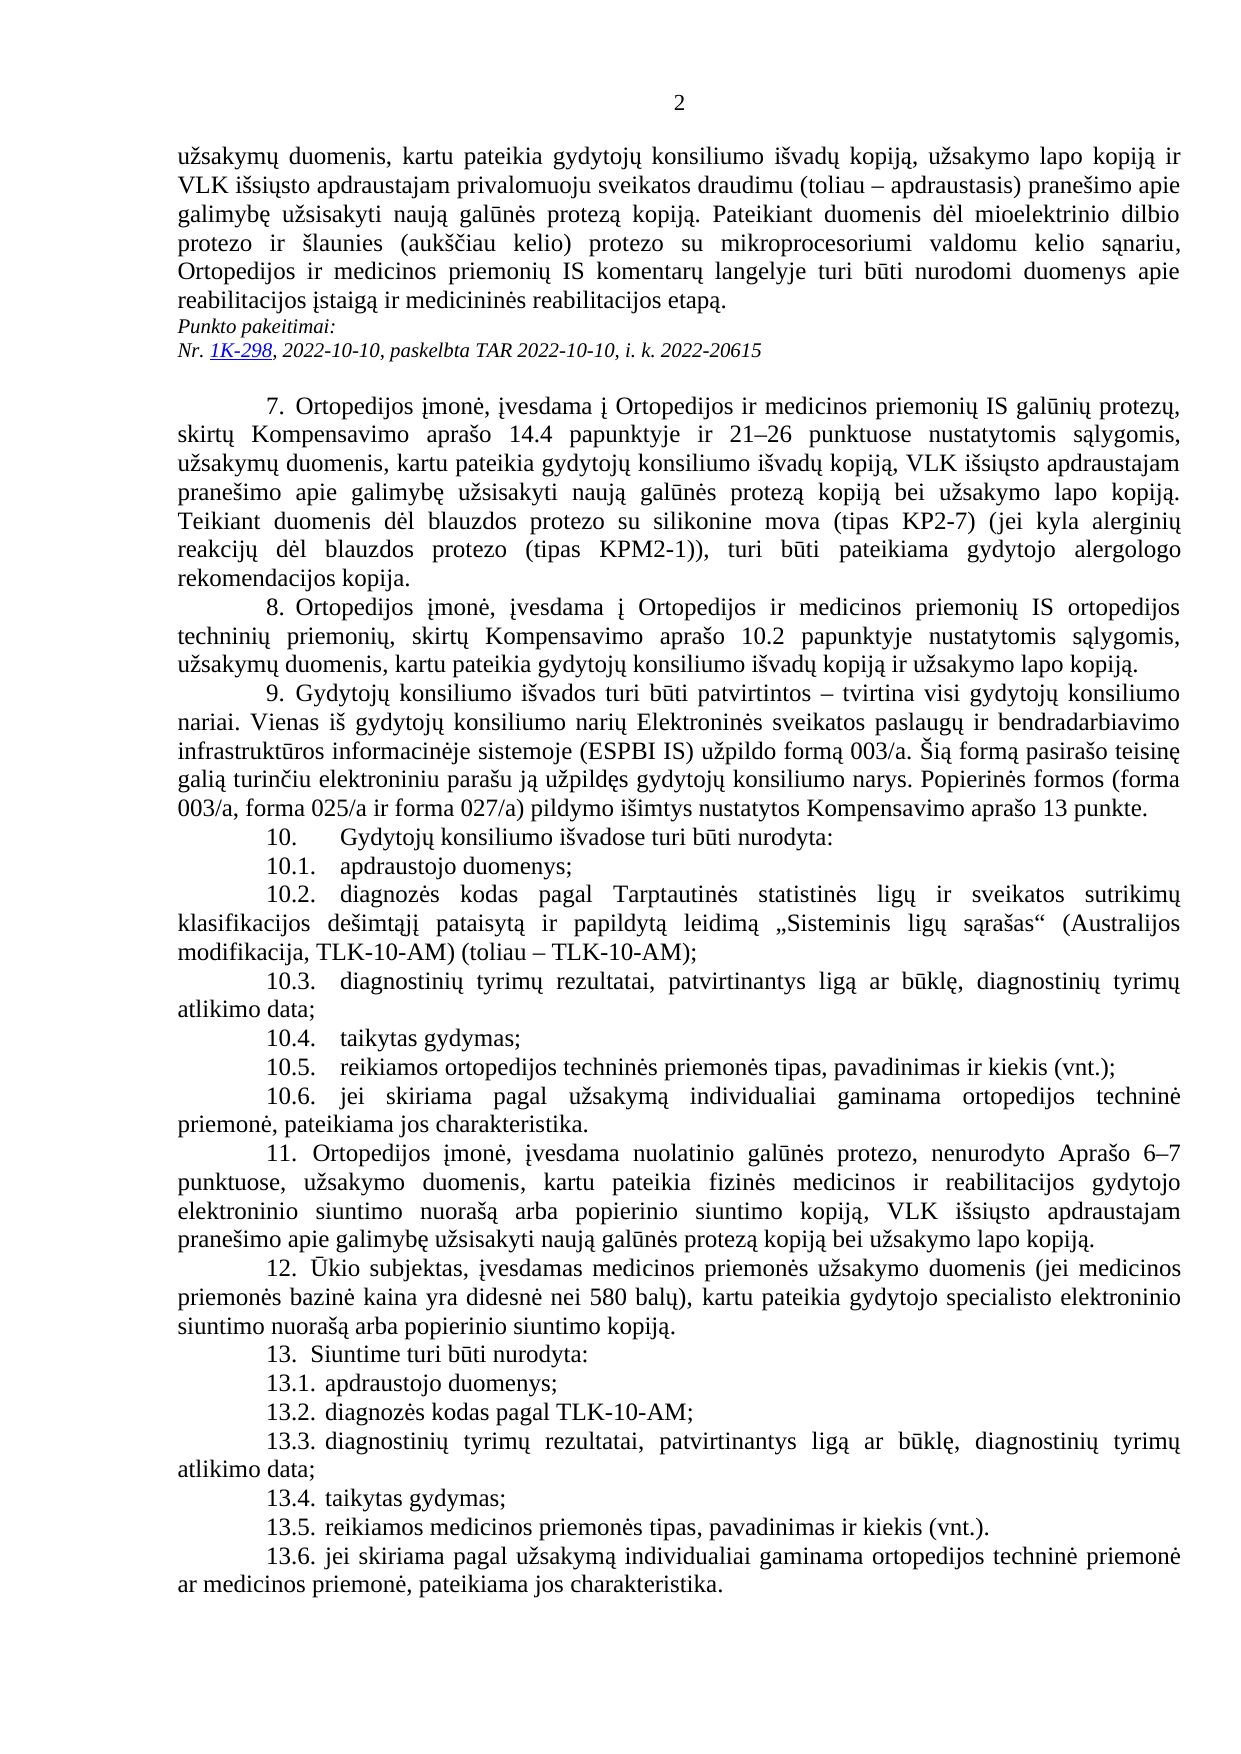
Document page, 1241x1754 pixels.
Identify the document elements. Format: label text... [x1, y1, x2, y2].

text 13.1. apdraustojo duomenys; [177, 1368, 1181, 1397]
text 10.2. diagnozės kodas pagal Tarptautinės statistinės ligų ir sveikatos sutrikimų klasifikacijos dešimtąjį pataisytą ir papildytą leidimą „Sisteminis ligų sąrašas“ (Australijos modifikacija, TLK-10-AM) (toliau – TLK-10-AM); [177, 879, 1181, 966]
text užsakymų duomenis, kartu pateikia gydytojų konsiliumo išvadų kopiją, užsakymo lapo kopiją ir VLK išsiųsto apdraustajam privalomuoju sveikatos draudimu (toliau – apdraustasis) pranešimo apie galimybę užsisakyti naują galūnės protezą kopiją. Pateikiant duomenis dėl mioelektrinio dilbio protezo ir šlaunies (aukščiau kelio) protezo su mikroprocesoriumi valdomu kelio sąnariu, Ortopedijos ir medicinos priemonių IS komentarų langelyje turi būti nurodomi duomenys apie reabilitacijos įstaigą ir medicininės reabilitacijos etapą. [177, 141, 1181, 314]
text 9. Gydytojų konsiliumo išvados turi būti patvirtintos – tvirtina visi gydytojų konsiliumo nariai. Vienas iš gydytojų konsiliumo narių Elektroninės sveikatos paslaugų ir bendradarbiavimo infrastruktūros informacinėje sistemoje (ESPBI IS) užpildo formą 003/a. Šią formą pasirašo teisinę galią turinčiu elektroniniu parašu ją užpildęs gydytojų konsiliumo narys. Popierinės formos (forma 003/a, forma 025/a ir forma 027/a) pildymo išimtys nustatytos Kompensavimo aprašo 13 punkte. [177, 678, 1181, 822]
text Nr. 1K-298, 2022-10-10, paskelbta TAR 2022-10-10, i. k. 2022-20615 [177, 338, 1181, 362]
text 13.6. jei skiriama pagal užsakymą individualiai gaminama ortopedijos techninė priemonė ar medicinos priemonė, pateikiama jos charakteristika. [177, 1541, 1181, 1598]
text Punkto pakeitimai: [177, 314, 1181, 338]
text 10.1. apdraustojo duomenys; [177, 851, 1181, 879]
text 12. Ūkio subjektas, įvesdamas medicinos priemonės užsakymo duomenis (jei medicinos priemonės bazinė kaina yra didesnė nei 580 balų), kartu pateikia gydytojo specialisto elektroninio siuntimo nuorašą arba popierinio siuntimo kopiją. [177, 1253, 1181, 1339]
text 13.5. reikiamos medicinos priemonės tipas, pavadinimas ir kiekis (vnt.). [177, 1512, 1181, 1541]
text 10. Gydytojų konsiliumo išvadose turi būti nurodyta: [177, 822, 1181, 851]
text 13.2. diagnozės kodas pagal TLK-10-AM; [177, 1397, 1181, 1426]
text 10.4. taikytas gydymas; [177, 1023, 1181, 1052]
text 13. Siuntime turi būti nurodyta: [177, 1339, 1181, 1368]
text 13.3. diagnostinių tyrimų rezultatai, patvirtinantys ligą ar būklę, diagnostinių tyrimų atlikimo data; [177, 1426, 1181, 1483]
text 11. Ortopedijos įmonė, įvesdama nuolatinio galūnės protezo, nenurodyto Aprašo 6–7 punktuose, užsakymo duomenis, kartu pateikia fizinės medicinos ir reabilitacijos gydytojo elektroninio siuntimo nuorašą arba popierinio siuntimo kopiją, VLK išsiųsto apdraustajam pranešimo apie galimybę užsisakyti naują galūnės protezą kopiją bei užsakymo lapo kopiją. [177, 1138, 1181, 1253]
text 8. Ortopedijos įmonė, įvesdama į Ortopedijos ir medicinos priemonių IS ortopedijos techninių priemonių, skirtų Kompensavimo aprašo 10.2 papunktyje nustatytomis sąlygomis, užsakymų duomenis, kartu pateikia gydytojų konsiliumo išvadų kopiją ir užsakymo lapo kopiją. [177, 592, 1181, 678]
text 10.5. reikiamos ortopedijos techninės priemonės tipas, pavadinimas ir kiekis (vnt.); [177, 1052, 1181, 1081]
text 10.3. diagnostinių tyrimų rezultatai, patvirtinantys ligą ar būklę, diagnostinių tyrimų atlikimo data; [177, 966, 1181, 1023]
text 10.6. jei skiriama pagal užsakymą individualiai gaminama ortopedijos techninė priemonė, pateikiama jos charakteristika. [177, 1081, 1181, 1138]
text 13.4. taikytas gydymas; [177, 1483, 1181, 1512]
text 7. Ortopedijos įmonė, įvesdama į Ortopedijos ir medicinos priemonių IS galūnių protezų, skirtų Kompensavimo aprašo 14.4 papunktyje ir 21–26 punktuose nustatytomis sąlygomis, užsakymų duomenis, kartu pateikia gydytojų konsiliumo išvadų kopiją, VLK išsiųsto apdraustajam pranešimo apie galimybę užsisakyti naują galūnės protezą kopiją bei užsakymo lapo kopiją. Teikiant duomenis dėl blauzdos protezo su silikonine mova (tipas KP2-7) (jei kyla alerginių reakcijų dėl blauzdos protezo (tipas KPM2-1)), turi būti pateikiama gydytojo alergologo rekomendacijos kopija. [177, 391, 1181, 592]
